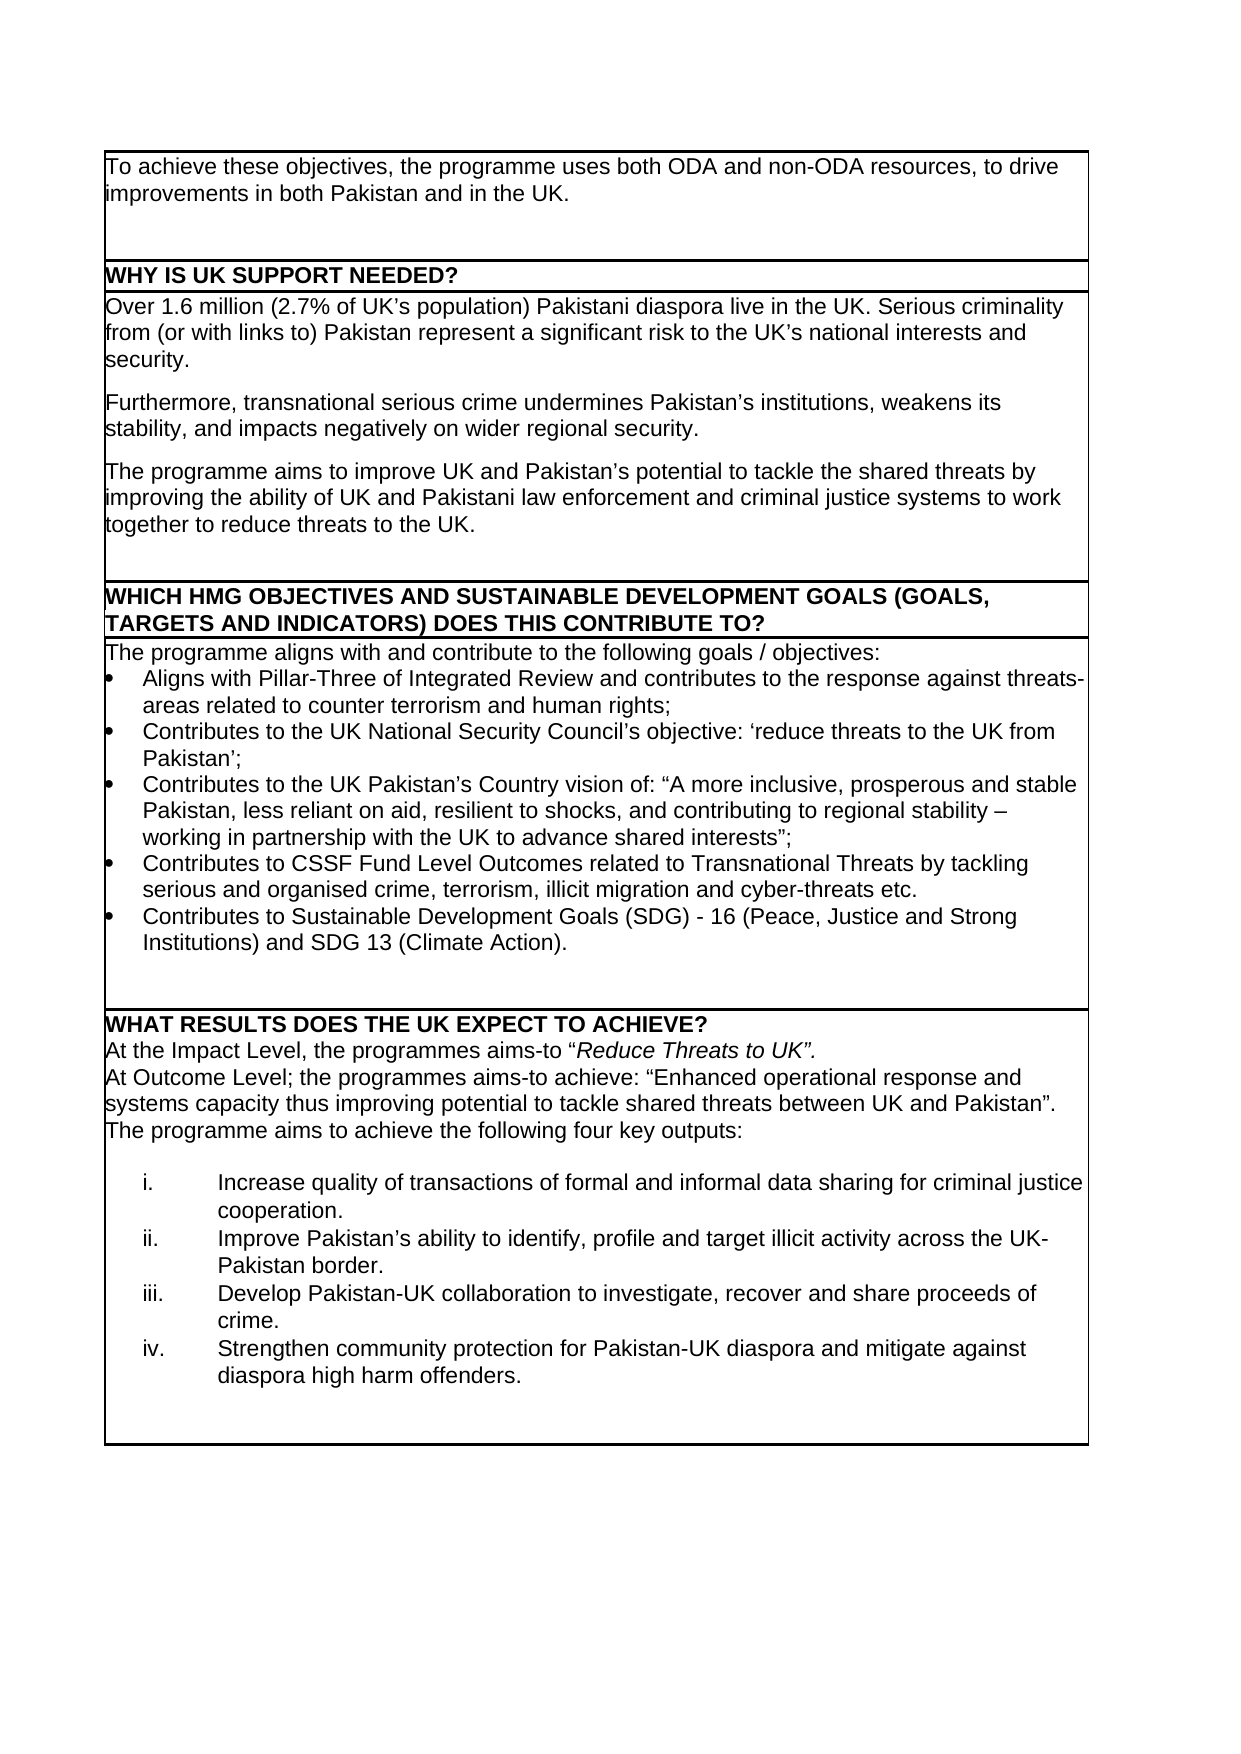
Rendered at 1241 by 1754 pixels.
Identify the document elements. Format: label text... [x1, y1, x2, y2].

table_cell WHAT RESULTS DOES THE UK EXPECT TO ACHIEVE? At the Impact Level, the programmes aims-to “Reduce Threats to UK”. At Outcome Level; the programmes aims-to achieve: “Enhanced operational response and systems capacity thus improving potential to tackle shared threats between UK and Pakistan”. The programme aims to achieve the following four key outputs: Increase quality of transactions of formal and informal data sharing for criminal justice cooperation. Improve Pakistan’s ability to identify, profile and target illicit activity across the UK-Pakistan border. Develop Pakistan-UK collaboration to investigate, recover and share proceeds of crime. Strengthen community protection for Pakistan-UK diaspora and mitigate against diaspora high harm offenders. [106, 1011, 1088, 1443]
table_cell The programme aligns with and contribute to the following goals / objectives: Aligns with Pillar-Three of Integrated Review and contributes to the response against threats-areas related to counter terrorism and human rights;​ Contributes to the UK National Security Council’s objective: ‘reduce threats to the UK from Pakistan’; Contributes to the UK Pakistan’s Country vision of: “A more inclusive, prosperous and stable Pakistan, less reliant on aid, resilient to shocks, and contributing to regional stability – working in partnership with the UK to advance shared interests”​; Contributes to CSSF Fund Level Outcomes related to Transnational Threats by tackling serious and organised crime, terrorism, illicit migration and cyber-threats etc. Contributes to Sustainable Development Goals (SDG) - 16 (Peace, Justice and Strong Institutions) and SDG 13 (Climate Action). [106, 639, 1088, 1008]
table_cell WHY IS UK SUPPORT NEEDED? [106, 262, 1088, 290]
table_cell WHICH HMG OBJECTIVES AND SUSTAINABLE DEVELOPMENT GOALS (GOALS, TARGETS AND INDICATORS) DOES THIS CONTRIBUTE TO? [106, 583, 1088, 636]
table_cell To achieve these objectives, the programme uses both ODA and non-ODA resources, to drive improvements in both Pakistan and in the UK. [106, 153, 1088, 258]
table_cell Over 1.6 million (2.7% of UK’s population) Pakistani diaspora live in the UK. Serious criminality from (or with links to) Pakistan represent a significant risk to the UK’s national interests and security. Furthermore, transnational serious crime undermines Pakistan’s institutions, weakens its stability, and impacts negatively on wider regional security. The programme aims to improve UK and Pakistan’s potential to tackle the shared threats by improving the ability of UK and Pakistani law enforcement and criminal justice systems to work together to reduce threats to the UK. [106, 293, 1088, 580]
